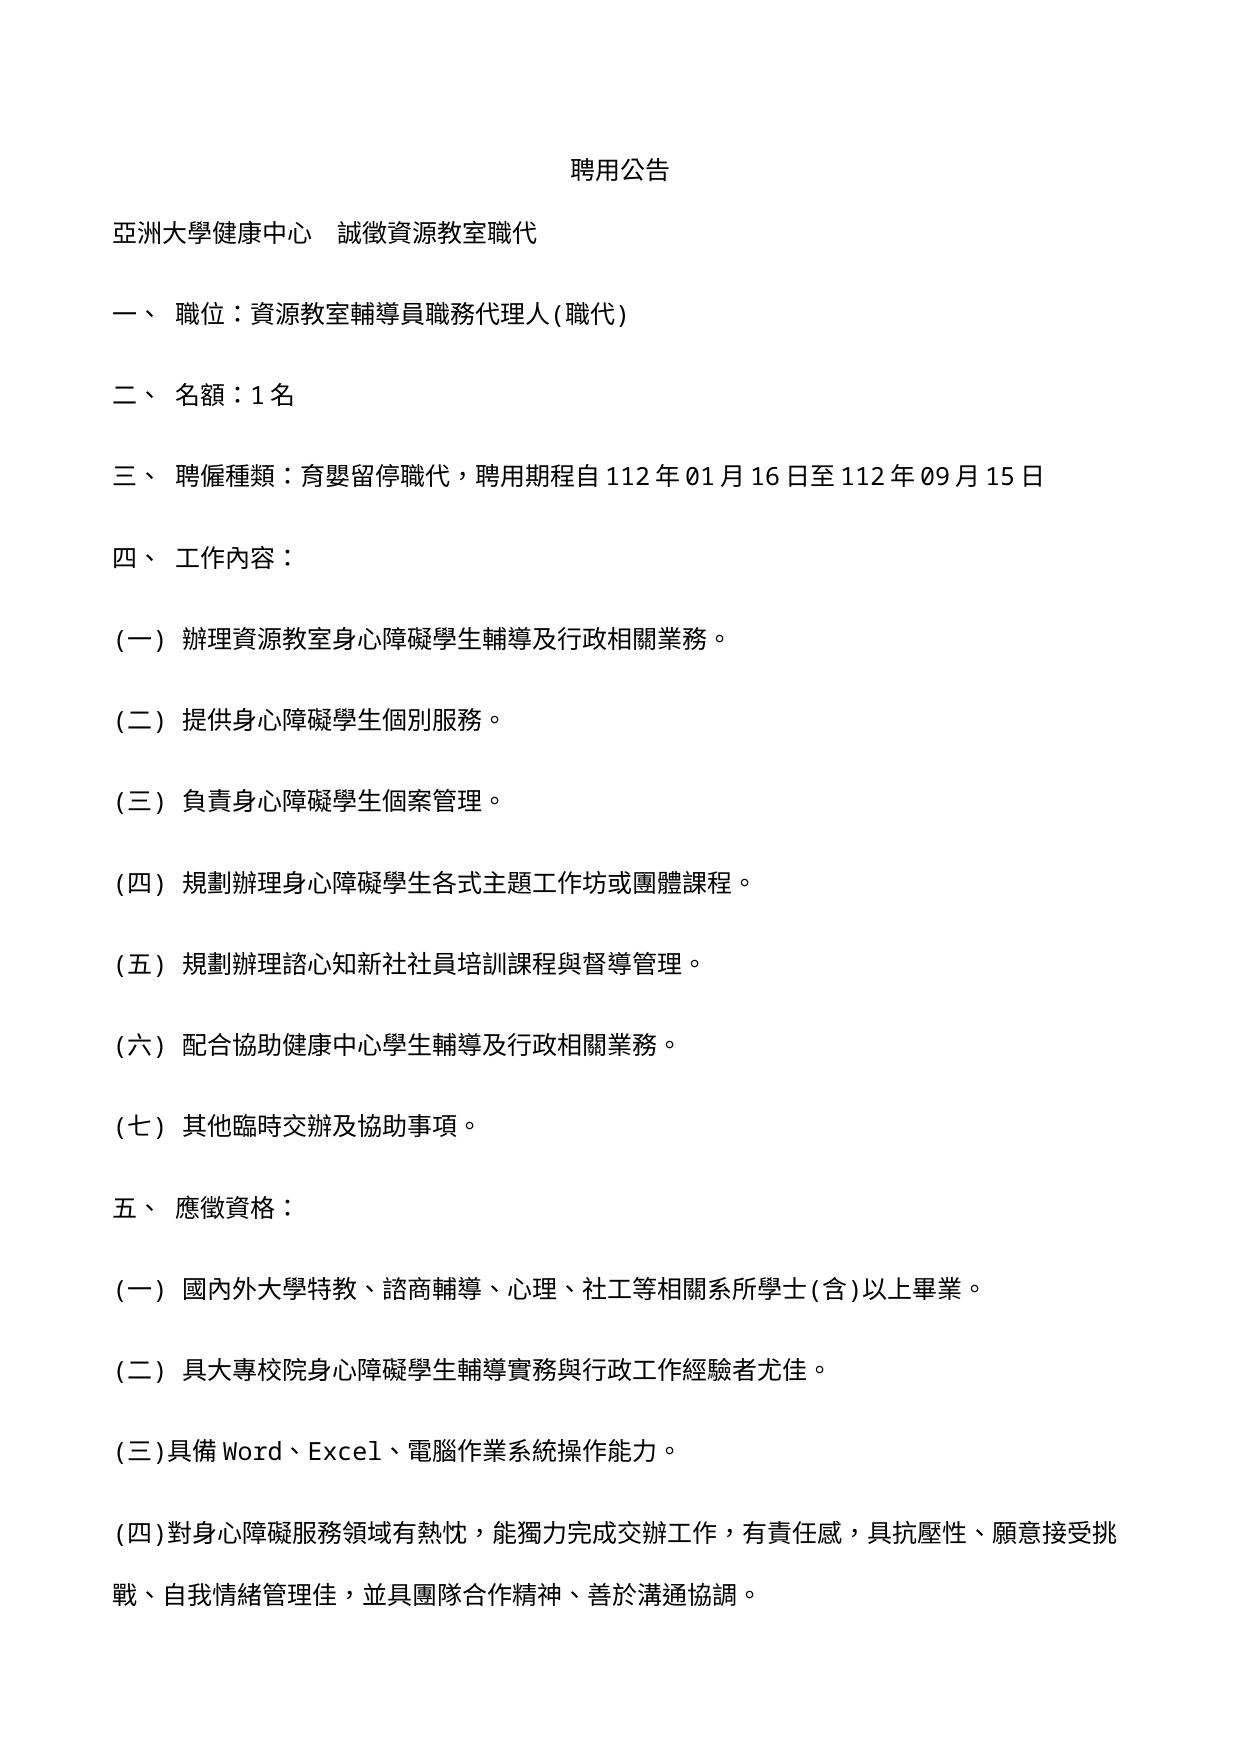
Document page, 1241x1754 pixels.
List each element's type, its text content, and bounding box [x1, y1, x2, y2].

text (三)具備Word、Excel、電腦作業系統操作能力。 [112, 1408, 1128, 1471]
text (二) 提供身心障礙學生個別服務。 [112, 677, 1128, 739]
text (四) 規劃辦理身心障礙學生各式主題工作坊或團體課程。 [112, 839, 1128, 902]
text 三、 聘僱種類：育嬰留停職代，聘用期程自112年01月16日至112年09月15日 [112, 433, 1128, 496]
text 聘用公告 [112, 127, 1128, 189]
text (二) 具大專校院身心障礙學生輔導實務與行政工作經驗者尤佳。 [112, 1327, 1128, 1389]
text 五、 應徵資格： [112, 1164, 1128, 1227]
text (六) 配合協助健康中心學生輔導及行政相關業務。 [112, 1002, 1128, 1064]
text (一) 國內外大學特教、諮商輔導、心理、社工等相關系所學士(含)以上畢業。 [112, 1246, 1128, 1308]
text 二、 名額：1名 [112, 352, 1128, 414]
text 四、 工作內容： [112, 514, 1128, 577]
text (五) 規劃辦理諮心知新社社員培訓課程與督導管理。 [112, 921, 1128, 983]
text (一) 辦理資源教室身心障礙學生輔導及行政相關業務。 [112, 596, 1128, 658]
text (七) 其他臨時交辦及協助事項。 [112, 1083, 1128, 1146]
text (三) 負責身心障礙學生個案管理。 [112, 758, 1128, 821]
text 一、 職位：資源教室輔導員職務代理人(職代) [112, 271, 1128, 333]
text 亞洲大學健康中心 誠徵資源教室職代 [112, 189, 1128, 252]
text (四)對身心障礙服務領域有熱忱，能獨力完成交辦工作，有責任感，具抗壓性、願意接受挑戰、自我情緒管理佳，並具團隊合作精神、善於溝通協調。 [112, 1489, 1128, 1614]
